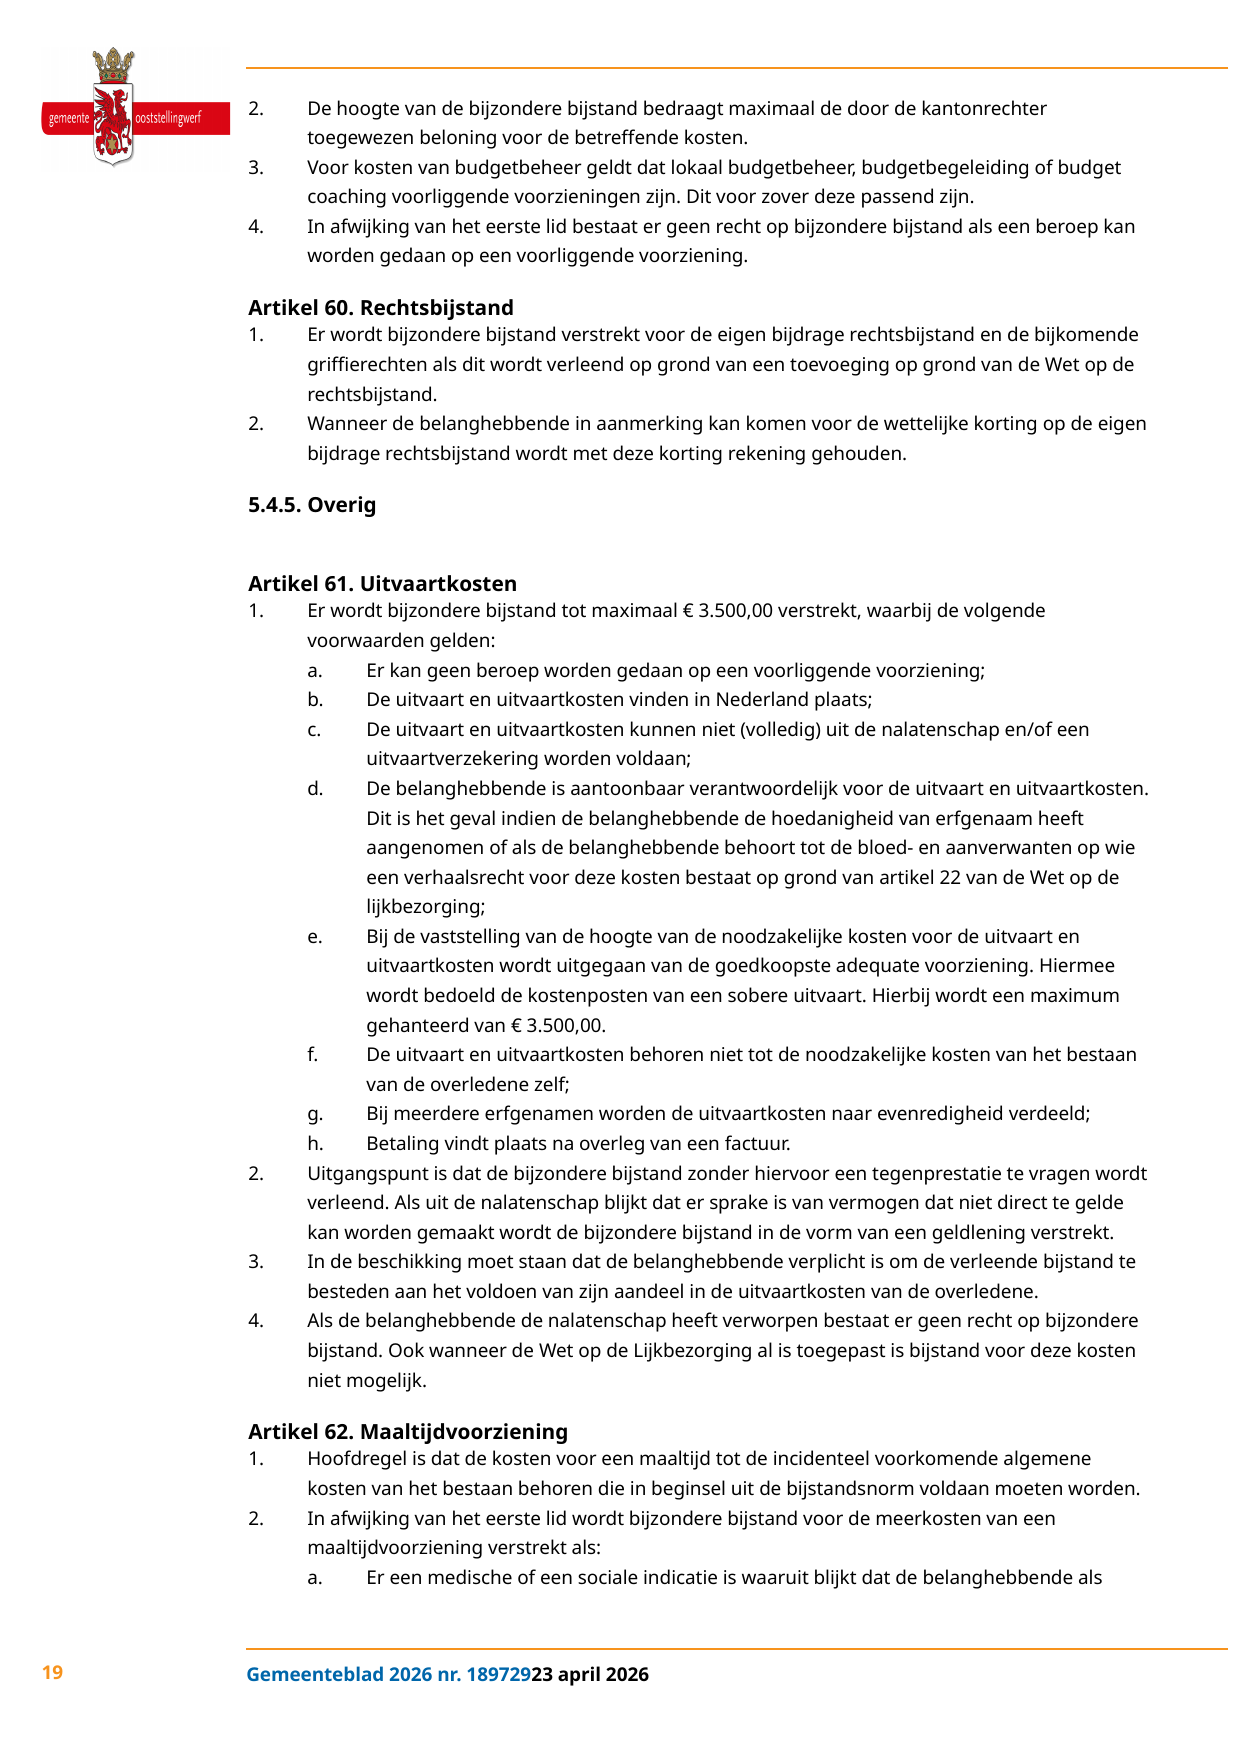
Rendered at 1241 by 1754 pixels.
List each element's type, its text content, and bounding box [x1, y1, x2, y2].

list Bij de vaststelling van de hoogte van de noodzakelijke kosten voor de uitvaart en uitvaartkosten wordt uitgegaan van de goedkoopste adequate voorziening. Hiermee wordt bedoeld de kostenposten van een sobere uitvaart. Hierbij wordt een maximum gehanteerd van € 3.500,00. [307, 923, 1152, 1037]
list Er een medische of een sociale indicatie is waaruit blijkt dat de belanghebbende als [307, 1564, 1152, 1590]
text 5.4.5. Overig [248, 490, 1152, 519]
list In de beschikking moet staan dat de belanghebbende verplicht is om de verleende bijstand te besteden aan het voldoen van zijn aandeel in de uitvaartkosten van de overledene. [248, 1248, 1152, 1304]
picture [41, 47, 231, 172]
list Betaling vindt plaats na overleg van een factuur. [307, 1130, 1152, 1156]
list De uitvaart en uitvaartkosten kunnen niet (volledig) uit de nalatenschap en/of een uitvaartverzekering worden voldaan; [307, 716, 1152, 771]
list Uitgangspunt is dat de bijzondere bijstand zonder hiervoor een tegenprestatie te vragen wordt verleend. Als uit de nalatenschap blijkt dat er sprake is van vermogen dat niet direct te gelde kan worden gemaakt wordt de bijzondere bijstand in de vorm van een geldlening verstrekt. [248, 1160, 1152, 1244]
text Artikel 61. Uitvaartkosten [248, 569, 1152, 598]
list Er wordt bijzondere bijstand tot maximaal € 3.500,00 verstrekt, waarbij de volgende voorwaarden gelden: [248, 598, 1152, 653]
list Er wordt bijzondere bijstand verstrekt voor de eigen bijdrage rechtsbijstand en de bijkomende griffierechten als dit wordt verleend op grond van een toevoeging op grond van de Wet op de rechtsbijstand. [248, 322, 1152, 406]
list Bij meerdere erfgenamen worden de uitvaartkosten naar evenredigheid verdeeld; [307, 1101, 1152, 1126]
list Als de belanghebbende de nalatenschap heeft verworpen bestaat er geen recht op bijzondere bijstand. Ook wanneer de Wet op de Lijkbezorging al is toegepast is bijstand voor deze kosten niet mogelijk. [248, 1308, 1152, 1392]
text Artikel 60. Rechtsbijstand [248, 293, 1152, 322]
list Wanneer de belanghebbende in aanmerking kan komen voor de wettelijke korting op de eigen bijdrage rechtsbijstand wordt met deze korting rekening gehouden. [248, 410, 1152, 466]
list De belanghebbende is aantoonbaar verantwoordelijk voor de uitvaart en uitvaartkosten. Dit is het geval indien de belanghebbende de hoedanigheid van erfgenaam heeft aangenomen of als de belanghebbende behoort tot de bloed- en aanverwanten op wie een verhaalsrecht voor deze kosten bestaat op grond van artikel 22 van de Wet op de lijkbezorging; [307, 775, 1152, 919]
list Voor kosten van budgetbeheer geldt dat lokaal budgetbeheer, budgetbegeleiding of budget coaching voorliggende voorzieningen zijn. Dit voor zover deze passend zijn. [248, 154, 1152, 209]
text Artikel 62. Maaltijdvoorziening [248, 1417, 1152, 1446]
list De uitvaart en uitvaartkosten behoren niet tot de noodzakelijke kosten van het bestaan van de overledene zelf; [307, 1041, 1152, 1097]
list In afwijking van het eerste lid wordt bijzondere bijstand voor de meerkosten van een maaltijdvoorziening verstrekt als: [248, 1505, 1152, 1560]
list Er kan geen beroep worden gedaan op een voorliggende voorziening; [307, 657, 1152, 682]
list De hoogte van de bijzondere bijstand bedraagt maximaal de door de kantonrechter toegewezen beloning voor de betreffende kosten. [248, 95, 1152, 150]
list De uitvaart en uitvaartkosten vinden in Nederland plaats; [307, 686, 1152, 712]
list Hoofdregel is dat de kosten voor een maaltijd tot de incidenteel voorkomende algemene kosten van het bestaan behoren die in beginsel uit de bijstandsnorm voldaan moeten worden. [248, 1446, 1152, 1501]
list In afwijking van het eerste lid bestaat er geen recht op bijzondere bijstand als een beroep kan worden gedaan op een voorliggende voorziening. [248, 213, 1152, 268]
